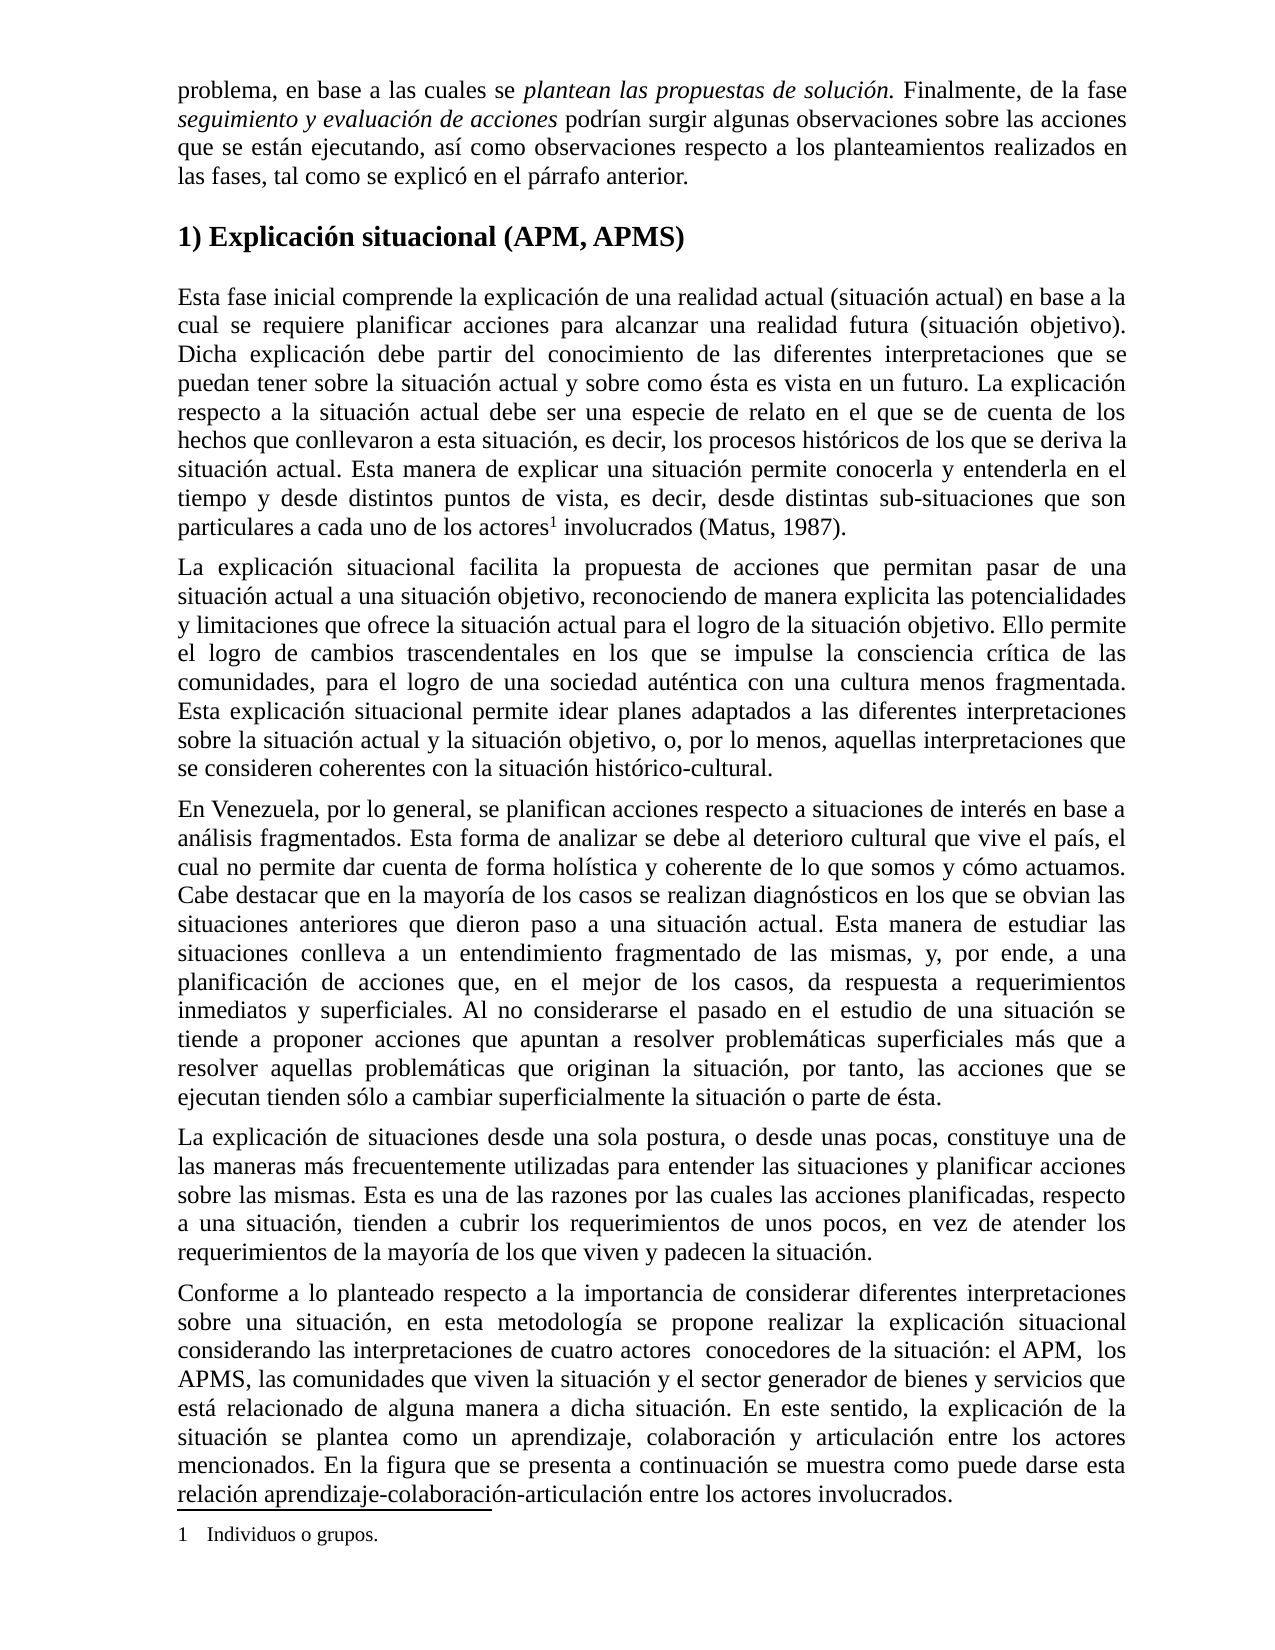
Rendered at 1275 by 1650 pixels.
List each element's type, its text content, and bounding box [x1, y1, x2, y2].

text La explicación de situaciones desde una sola postura, o desde unas pocas, constituye una de las maneras más frecuentemente utilizadas para entender las situaciones y planificar acciones sobre las mismas. Esta es una de las razones por las cuales las acciones planificadas, respecto a una situación, tienden a cubrir los requerimientos de unos pocos, en vez de atender los requerimientos de la mayoría de los que viven y padecen la situación. [177, 1122, 1127, 1266]
text En Venezuela, por lo general, se planifican acciones respecto a situaciones de interés en base a análisis fragmentados. Esta forma de analizar se debe al deterioro cultural que vive el país, el cual no permite dar cuenta de forma holística y coherente de lo que somos y cómo actuamos. Cabe destacar que en la mayoría de los casos se realizan diagnósticos en los que se obvian las situaciones anteriores que dieron paso a una situación actual. Esta manera de estudiar las situaciones conlleva a un entendimiento fragmentado de las mismas, y, por ende, a una planificación de acciones que, en el mejor de los casos, da respuesta a requerimientos inmediatos y superficiales. Al no considerarse el pasado en el estudio de una situación se tiende a proponer acciones que apuntan a resolver problemáticas superficiales más que a resolver aquellas problemáticas que originan la situación, por tanto, las acciones que se ejecutan tienden sólo a cambiar superficialmente la situación o parte de ésta. [177, 794, 1127, 1110]
text Conforme a lo planteado respecto a la importancia de considerar diferentes interpretaciones sobre una situación, en esta metodología se propone realizar la explicación situacional considerando las interpretaciones de cuatro actores conocedores de la situación: el APM, los APMS, las comunidades que viven la situación y el sector generador de bienes y servicios que está relacionado de alguna manera a dicha situación. En este sentido, la explicación de la situación se plantea como un aprendizaje, colaboración y articulación entre los actores mencionados. En la figura que se presenta a continuación se muestra como puede darse esta relación aprendizaje-colaboración-articulación entre los actores involucrados. [177, 1278, 1127, 1508]
text problema, en base a las cuales se plantean las propuestas de solución. Finalmente, de la fase seguimiento y evaluación de acciones podrían surgir algunas observaciones sobre las acciones que se están ejecutando, así como observaciones respecto a los planteamientos realizados en las fases, tal como se explicó en el párrafo anterior. [177, 75, 1127, 190]
text Individuos o grupos. [177, 1522, 1127, 1546]
subtitle 1) Explicación situacional (APM, APMS) [177, 219, 1127, 253]
text La explicación situacional facilita la propuesta de acciones que permitan pasar de una situación actual a una situación objetivo, reconociendo de manera explicita las potencialidades y limitaciones que ofrece la situación actual para el logro de la situación objetivo. Ello permite el logro de cambios trascendentales en los que se impulse la consciencia crítica de las comunidades, para el logro de una sociedad auténtica con una cultura menos fragmentada. Esta explicación situacional permite idear planes adaptados a las diferentes interpretaciones sobre la situación actual y la situación objetivo, o, por lo menos, aquellas interpretaciones que se consideren coherentes con la situación histórico-cultural. [177, 552, 1127, 782]
text Esta fase inicial comprende la explicación de una realidad actual (situación actual) en base a la cual se requiere planificar acciones para alcanzar una realidad futura (situación objetivo). Dicha explicación debe partir del conocimiento de las diferentes interpretaciones que se puedan tener sobre la situación actual y sobre como ésta es vista en un futuro. La explicación respecto a la situación actual debe ser una especie de relato en el que se de cuenta de los hechos que conllevaron a esta situación, es decir, los procesos históricos de los que se deriva la situación actual. Esta manera de explicar una situación permite conocerla y entenderla en el tiempo y desde distintos puntos de vista, es decir, desde distintas sub-situaciones que son particulares a cada uno de los actores involucrados (Matus, 1987). [177, 282, 1127, 540]
